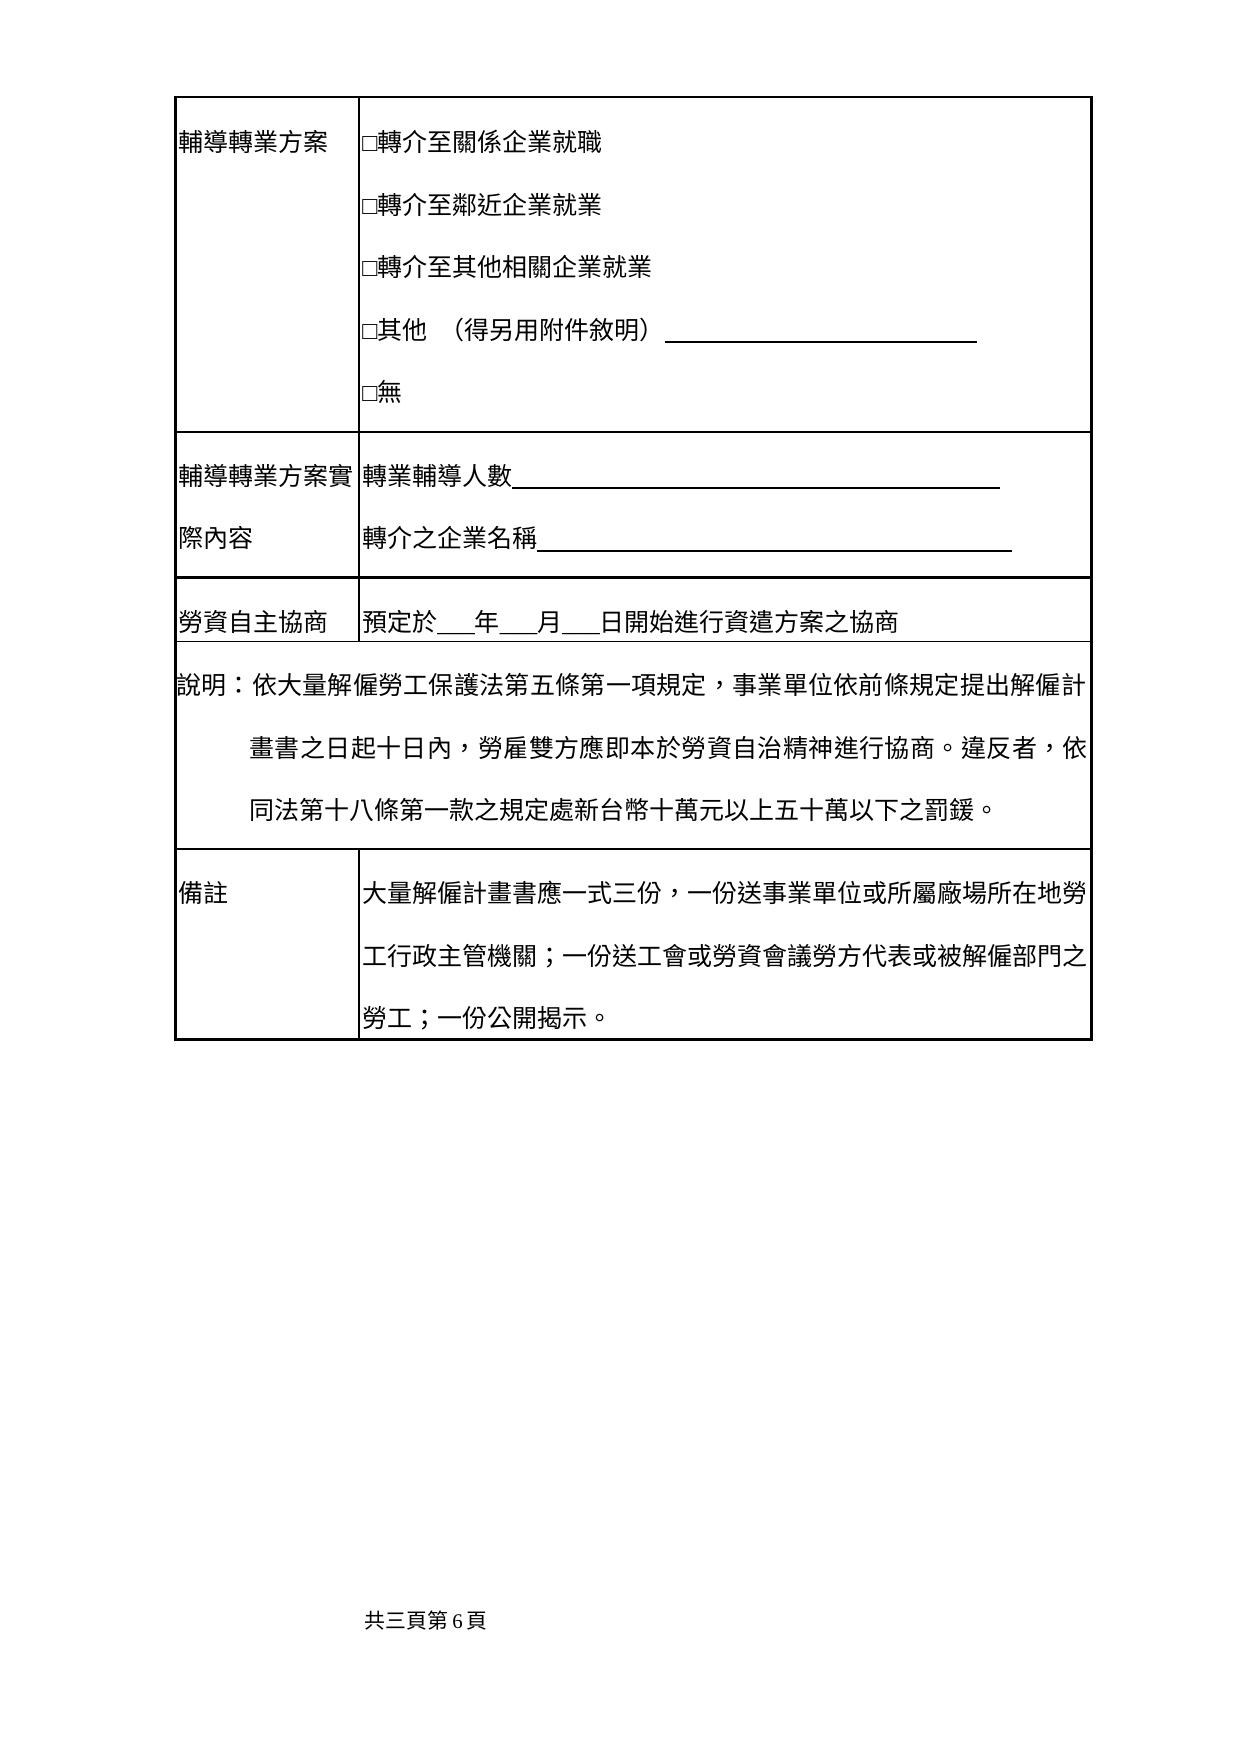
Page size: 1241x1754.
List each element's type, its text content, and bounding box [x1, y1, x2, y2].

table_cell 備註 [177, 850, 358, 1038]
table_cell 大量解僱計畫書應一式三份，一份送事業單位或所屬廠場所在地勞工行政主管機關；一份送工會或勞資會議勞方代表或被解僱部門之勞工；一份公開揭示。 [360, 850, 1090, 1038]
table_cell 說明：依大量解僱勞工保護法第五條第一項規定，事業單位依前條規定提出解僱計畫書之日起十日內，勞雇雙方應即本於勞資自治精神進行協商。違反者，依同法第十八條第一款之規定處新台幣十萬元以上五十萬以下之罰鍰。 [177, 642, 1090, 848]
table_cell 預定於___年___月___日開始進行資遣方案之協商 [360, 579, 1090, 641]
table_cell □轉介至關係企業就職 □轉介至鄰近企業就業 □轉介至其他相關企業就業 □其他 （得另用附件敘明） □無 [360, 98, 1090, 431]
table_cell 轉業輔導人數 轉介之企業名稱 [360, 433, 1090, 576]
table_cell 輔導轉業方案實際內容 [177, 433, 358, 576]
table_cell 勞資自主協商 [177, 579, 358, 641]
table_cell 輔導轉業方案 [177, 98, 358, 431]
